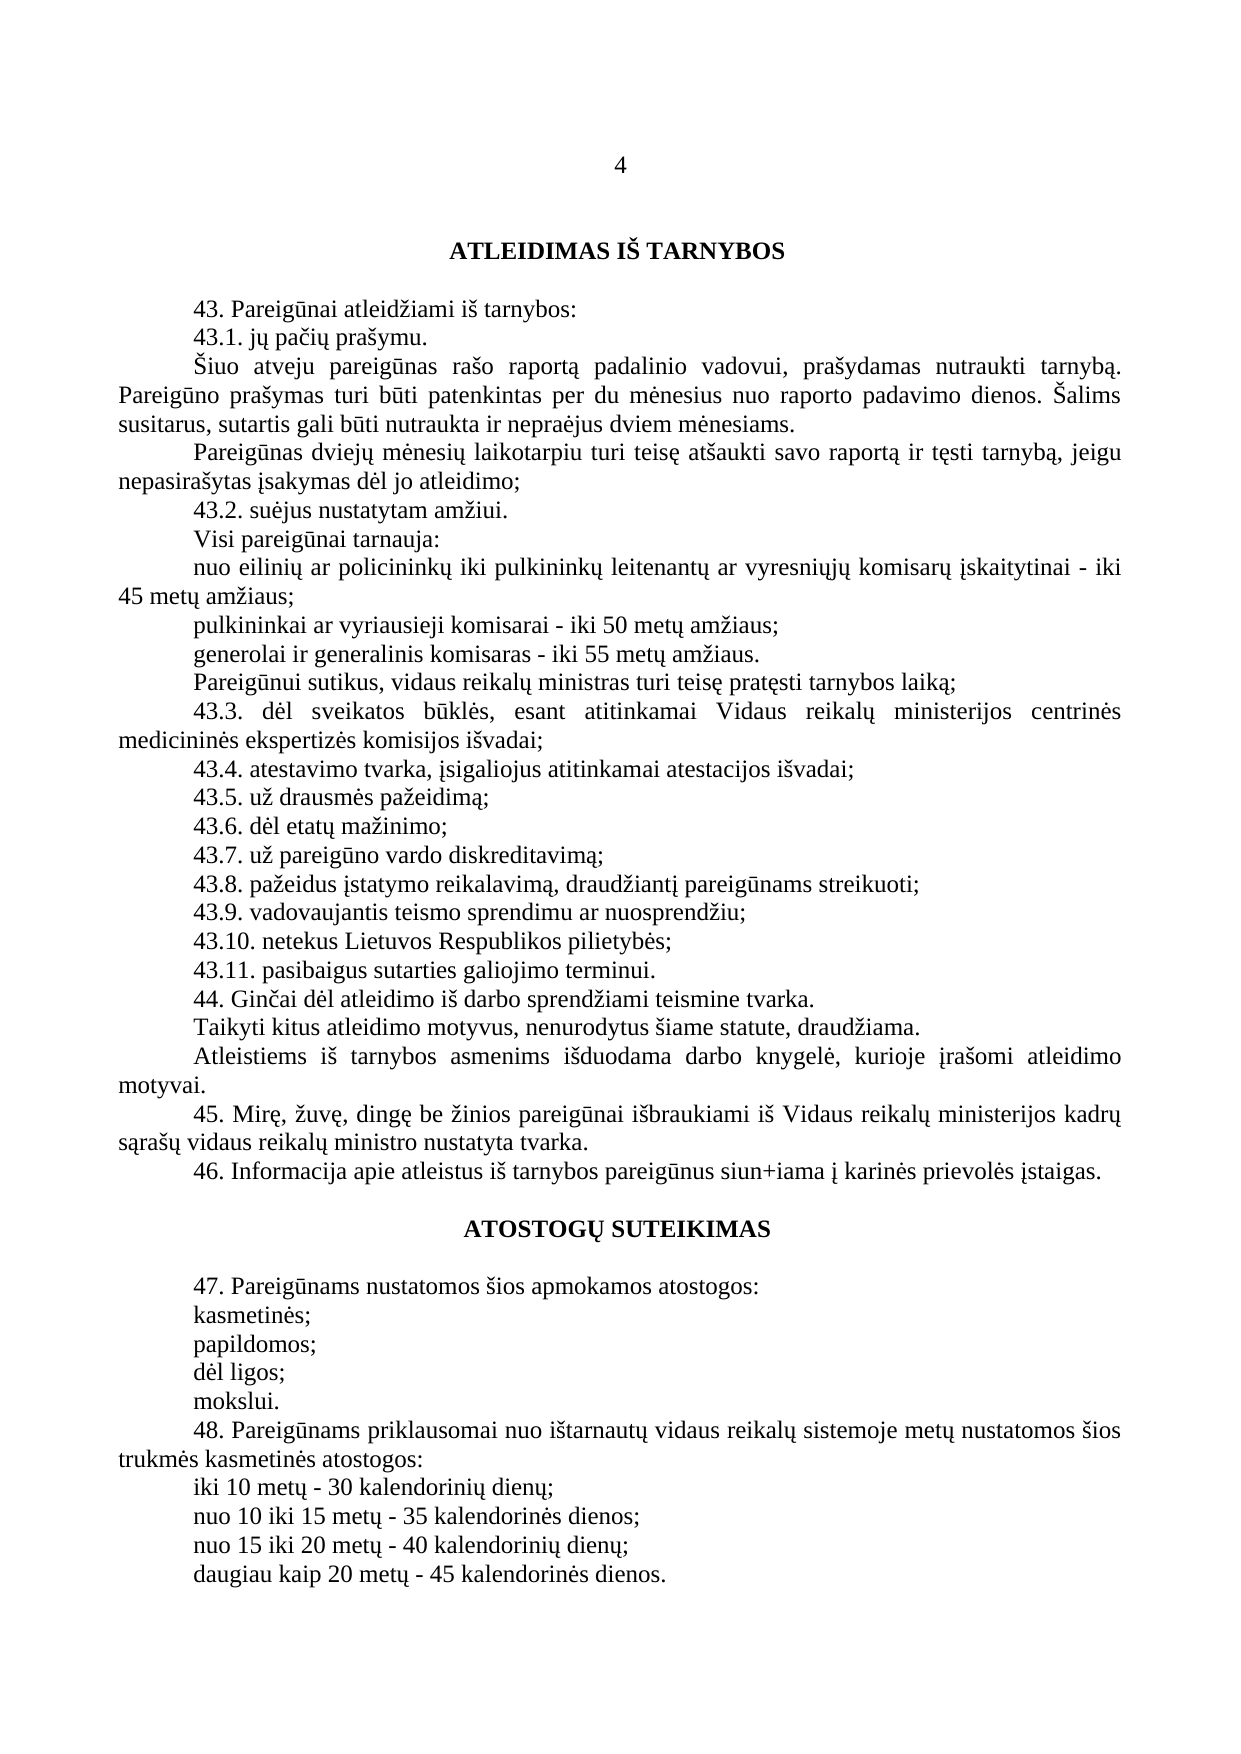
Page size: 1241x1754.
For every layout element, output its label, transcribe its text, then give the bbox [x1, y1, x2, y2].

text dėl ligos; [118, 1357, 1122, 1386]
text Taikyti kitus atleidimo motyvus, nenurodytus šiame statute, draudžiama. [118, 1012, 1122, 1041]
text pulkininkai ar vyriausieji komisarai - iki 50 metų amžiaus; [118, 610, 1122, 639]
text 48. Pareigūnams priklausomai nuo ištarnautų vidaus reikalų sistemoje metų nustatomos šios trukmės kasmetinės atostogos: [118, 1415, 1122, 1472]
text iki 10 metų - 30 kalendorinių dienų; [118, 1472, 1122, 1501]
text 43.4. atestavimo tvarka, įsigaliojus atitinkamai atestacijos išvadai; [118, 754, 1122, 782]
text generolai ir generalinis komisaras - iki 55 metų amžiaus. [118, 639, 1122, 667]
text kasmetinės; [118, 1300, 1122, 1329]
text 43. Pareigūnai atleidžiami iš tarnybos: [118, 294, 1122, 322]
text 43.8. pažeidus įstatymo reikalavimą, draudžiantį pareigūnams streikuoti; [118, 869, 1122, 897]
text 43.1. jų pačių prašymu. [118, 322, 1122, 351]
text papildomos; [118, 1329, 1122, 1357]
text Atleistiems iš tarnybos asmenims išduodama darbo knygelė, kurioje įrašomi atleidimo motyvai. [118, 1041, 1122, 1099]
text Pareigūnui sutikus, vidaus reikalų ministras turi teisę pratęsti tarnybos laiką; [118, 667, 1122, 696]
text ATOSTOGŲ SUTEIKIMAS [118, 1214, 1122, 1242]
text 43.11. pasibaigus sutarties galiojimo terminui. [118, 955, 1122, 984]
text 46. Informacija apie atleistus iš tarnybos pareigūnus siun+iama į karinės prievolės įstaigas. [118, 1156, 1122, 1185]
text 43.3. dėl sveikatos būklės, esant atitinkamai Vidaus reikalų ministerijos centrinės medicininės ekspertizės komisijos išvadai; [118, 696, 1122, 754]
text 43.5. už drausmės pažeidimą; [118, 782, 1122, 811]
text ATLEIDIMAS IŠ TARNYBOS [118, 236, 1122, 265]
text 43.7. už pareigūno vardo diskreditavimą; [118, 840, 1122, 869]
text Visi pareigūnai tarnauja: [118, 524, 1122, 552]
text nuo eilinių ar policininkų iki pulkininkų leitenantų ar vyresniųjų komisarų įskaitytinai - iki 45 metų amžiaus; [118, 552, 1122, 610]
text 44. Ginčai dėl atleidimo iš darbo sprendžiami teismine tvarka. [118, 984, 1122, 1012]
text 43.9. vadovaujantis teismo sprendimu ar nuosprendžiu; [118, 897, 1122, 926]
text 47. Pareigūnams nustatomos šios apmokamos atostogos: [118, 1271, 1122, 1300]
text nuo 10 iki 15 metų - 35 kalendorinės dienos; [118, 1501, 1122, 1530]
text 43.10. netekus Lietuvos Respublikos pilietybės; [118, 926, 1122, 955]
text mokslui. [118, 1386, 1122, 1415]
text nuo 15 iki 20 metų - 40 kalendorinių dienų; [118, 1530, 1122, 1559]
text Šiuo atveju pareigūnas rašo raportą padalinio vadovui, prašydamas nutraukti tarnybą. Pareigūno prašymas turi būti patenkintas per du mėnesius nuo raporto padavimo dienos. Šalims susitarus, sutartis gali būti nutraukta ir nepraėjus dviem mėnesiams. [118, 351, 1122, 437]
text 45. Mirę, žuvę, dingę be žinios pareigūnai išbraukiami iš Vidaus reikalų ministerijos kadrų sąrašų vidaus reikalų ministro nustatyta tvarka. [118, 1099, 1122, 1156]
text 43.2. suėjus nustatytam amžiui. [118, 495, 1122, 524]
text Pareigūnas dviejų mėnesių laikotarpiu turi teisę atšaukti savo raportą ir tęsti tarnybą, jeigu nepasirašytas įsakymas dėl jo atleidimo; [118, 437, 1122, 495]
text daugiau kaip 20 metų - 45 kalendorinės dienos. [118, 1559, 1122, 1587]
text 43.6. dėl etatų mažinimo; [118, 811, 1122, 840]
